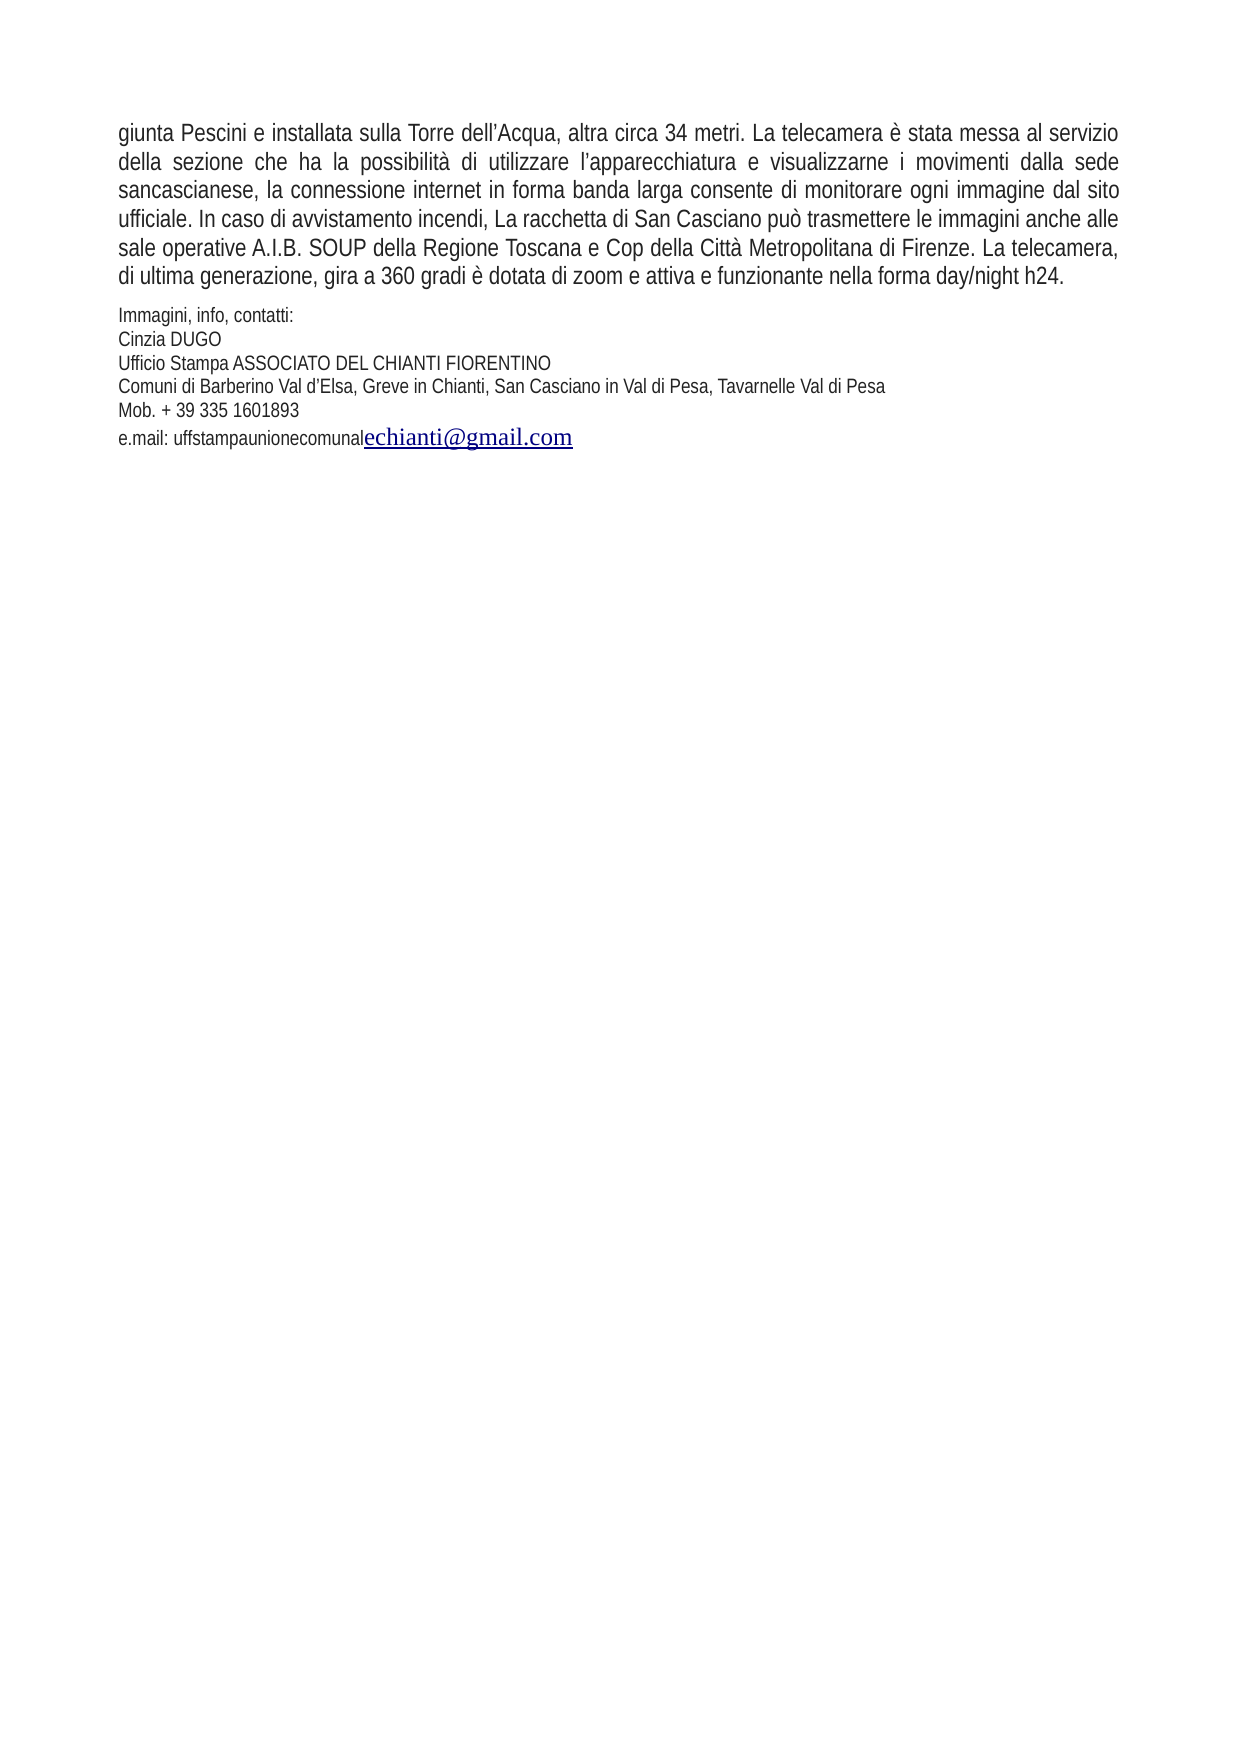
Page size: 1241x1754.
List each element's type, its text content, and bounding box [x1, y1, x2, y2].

text Comuni di Barberino Val d’Elsa, Greve in Chianti, San Casciano in Val di Pesa, Tavarnelle Val di Pesa [118, 374, 1122, 398]
text Cinzia DUGO [118, 326, 1122, 350]
text Immagini, info, contatti: [118, 302, 1122, 326]
text Ufficio Stampa ASSOCIATO DEL CHIANTI FIORENTINO [118, 350, 1122, 374]
text Mob. + 39 335 1601893 [118, 398, 1122, 422]
text e.mail: uffstampaunionecomunalechianti@gmail.com [118, 422, 1122, 451]
text giunta Pescini e installata sulla Torre dell’Acqua, altra circa 34 metri. La telecamera è stata messa al servizio della sezione che ha la possibilità di utilizzare l’apparecchiatura e visualizzarne i movimenti dalla sede sancascianese, la connessione internet in forma banda larga consente di monitorare ogni immagine dal sito ufficiale. In caso di avvistamento incendi, La racchetta di San Casciano può trasmettere le immagini anche alle sale operative A.I.B. SOUP della Regione Toscana e Cop della Città Metropolitana di Firenze. La telecamera, di ultima generazione, gira a 360 gradi è dotata di zoom e attiva e funzionante nella forma day/night h24. [118, 118, 1122, 290]
